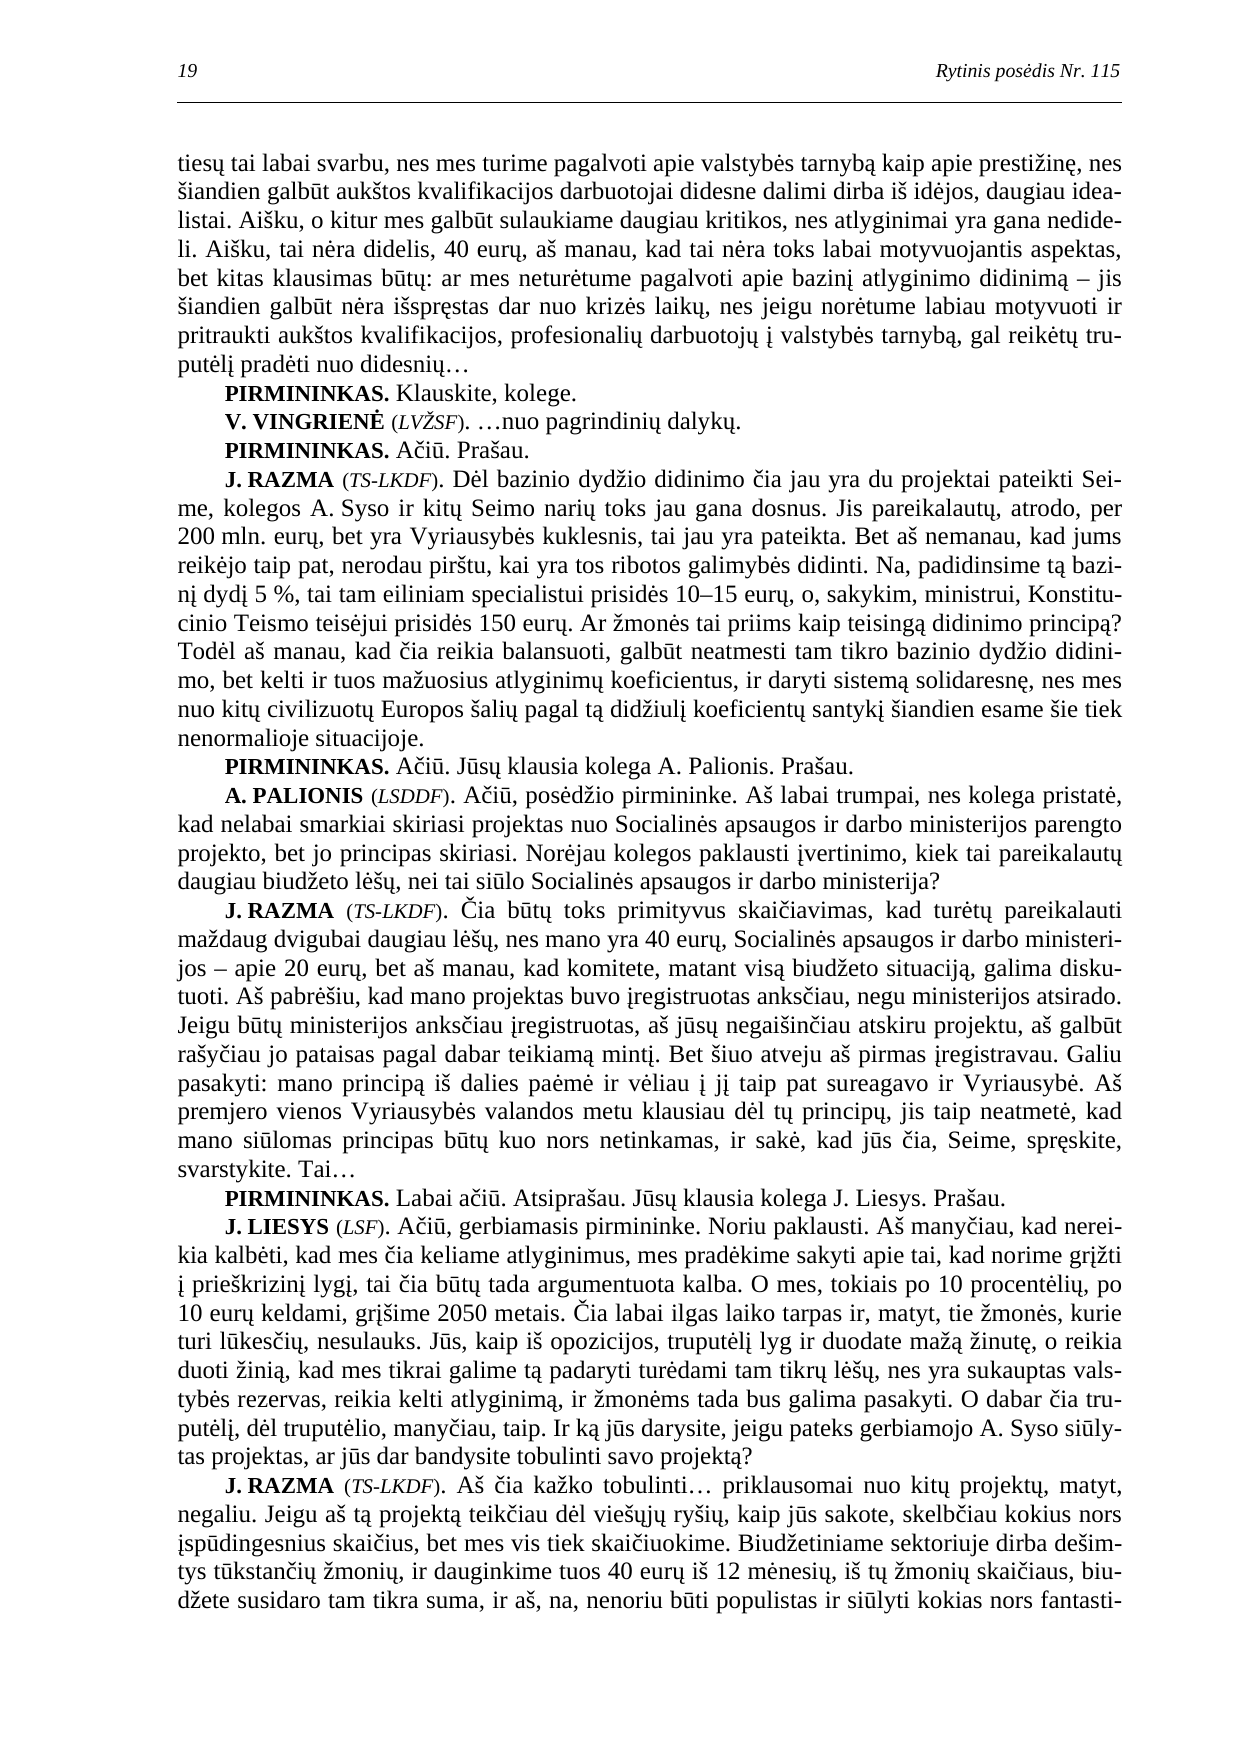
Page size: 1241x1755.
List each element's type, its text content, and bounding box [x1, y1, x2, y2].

text PIRMININKAS. La­bai ačiū. At­si­pra­šau. Jū­sų klau­sia ko­le­ga J. Lie­sys. Pra­šau. [177, 1183, 1122, 1211]
text J. RAZMA (TS-LKDF). Čia bū­tų toks pri­mi­ty­vus skai­čia­vi­mas, kad tu­rė­tų pa­rei­ka­lau­ti maž­daug dvi­gu­bai dau­giau lė­šų, nes ma­no yra 40 eu­rų, So­cia­li­nės ap­sau­gos ir dar­bo mi­nis­te­ri­jos – apie 20 eu­rų, bet aš ma­nau, kad ko­mi­te­te, ma­tant vi­są biu­dže­to si­tu­a­ci­ją, ga­li­ma dis­ku­tuo­ti. Aš pa­brė­šiu, kad ma­no pro­jek­tas bu­vo įre­gist­ruo­tas anks­čiau, ne­gu mi­nis­te­ri­jos at­si­ra­do. Jei­gu bū­tų mi­nis­te­ri­jos anks­čiau įre­gist­ruo­tas, aš jū­sų ne­gai­šin­čiau at­ski­ru pro­jek­tu, aš gal­būt ra­šy­čiau jo pa­tai­sas pa­gal da­bar tei­kia­mą min­tį. Bet šiuo at­ve­ju aš pir­mas įre­gist­ra­vau. Ga­liu pa­sa­ky­ti: ma­no prin­ci­pą iš da­lies pa­ė­mė ir vė­liau į jį taip pat su­re­a­ga­vo ir Vy­riau­sy­bė. Aš prem­je­ro vie­nos Vy­riau­sy­bės va­lan­dos me­tu klau­siau dėl tų prin­ci­pų, jis taip ne­at­me­tė, kad ma­no siū­lo­mas prin­ci­pas bū­tų kuo nors ne­tin­ka­mas, ir sa­kė, kad jūs čia, Sei­me, spręs­ki­te, svars­ty­ki­te. Tai… [177, 895, 1122, 1183]
text V. VINGRIENĖ (LVŽSF). …nuo pa­grin­di­nių da­ly­kų. [177, 406, 1122, 435]
text A. PALIONIS (LSDDF). Ačiū, po­sė­džio pir­mi­nin­ke. Aš la­bai trum­pai, nes ko­le­ga pri­sta­tė, kad ne­la­bai smar­kiai ski­ria­si pro­jek­tas nuo So­cia­li­nės ap­sau­gos ir dar­bo mi­nis­te­ri­jos pa­reng­to pro­jek­to, bet jo prin­ci­pas ski­ria­si. No­rė­jau ko­le­gos pa­klaus­ti įver­ti­ni­mo, kiek tai pa­rei­ka­lau­tų dau­giau biu­dže­to lė­šų, nei tai siū­lo So­cia­li­nės ap­sau­gos ir dar­bo mi­nis­te­ri­ja? [177, 780, 1122, 895]
text J. LIESYS (LSF). Ačiū, ger­bia­ma­sis pir­mi­nin­ke. No­riu pa­klaus­ti. Aš ma­ny­čiau, kad ne­rei­kia kal­bė­ti, kad mes čia ke­lia­me at­ly­gi­ni­mus, mes pra­dė­ki­me sa­ky­ti apie tai, kad no­ri­me grįž­ti į prieš­kri­zi­nį lygį, tai čia bū­tų ta­da ar­gu­men­tuo­ta kal­ba. O mes, to­kiais po 10 pro­cen­tė­lių, po 10 eu­rų kel­da­mi, grį­ši­me 2050 me­tais. Čia la­bai il­gas lai­ko tar­pas ir, ma­tyt, tie žmo­nės, ku­rie tu­ri lū­kes­čių, ne­su­lauks. Jūs, kaip iš opo­zi­ci­jos, tru­pu­tė­lį lyg ir duo­da­te ma­žą ži­nu­tę, o rei­kia duo­ti ži­nią, kad mes tik­rai ga­li­me tą pa­da­ry­ti tu­rė­da­mi tam tik­rų lė­šų, nes yra su­kaup­tas vals­ty­bės re­zer­vas, rei­kia kel­ti at­ly­gi­ni­mą, ir žmo­nėms ta­da bus ga­li­ma pa­sa­ky­ti. O da­bar čia tru­pu­tė­lį, dėl tru­pu­tė­lio, ma­ny­čiau, taip. Ir ką jūs da­ry­si­te, jei­gu pa­teks ger­bia­mo­jo A. Sy­so siū­ly­tas pro­jek­tas, ar jūs dar ban­dy­si­te to­bu­lin­ti sa­vo pro­jek­tą? [177, 1211, 1122, 1470]
text PIRMININKAS. Ačiū. Jū­sų klau­sia ko­le­ga A. Pa­lio­nis. Pra­šau. [177, 751, 1122, 780]
text PIRMININKAS. Klaus­ki­te, ko­le­ge. [177, 378, 1122, 406]
text tie­sų tai la­bai svar­bu, nes mes tu­ri­me pa­gal­vo­ti apie vals­ty­bės tar­ny­bą kaip apie pres­ti­ži­nę, nes šian­dien gal­būt aukš­tos kva­li­fi­ka­ci­jos dar­buo­to­jai di­des­ne da­li­mi dir­ba iš idė­jos, dau­giau ide­a­lis­tai. Aiš­ku, o ki­tur mes gal­būt su­lau­kia­me dau­giau kri­ti­kos, nes at­ly­gi­ni­mai yra ga­na ne­di­de­li. Aiš­ku, tai nė­ra di­de­lis, 40 eu­rų, aš ma­nau, kad tai nė­ra toks la­bai mo­ty­vuo­jan­tis as­pek­tas, bet ki­tas klau­si­mas bū­tų: ar mes ne­tu­rė­tu­me pa­gal­vo­ti apie ba­zi­nį at­ly­gi­ni­mo di­di­ni­mą – jis šian­dien gal­būt nė­ra iš­spręs­tas dar nuo kri­zės lai­kų, nes jei­gu no­rė­tu­me la­biau mo­ty­vuo­ti ir pri­trauk­ti aukš­tos kva­li­fi­ka­ci­jos, pro­fe­sio­na­lių dar­buo­to­jų į vals­ty­bės tar­ny­bą, gal rei­kė­tų tru­pu­tė­lį pra­dė­ti nuo di­des­nių… [177, 148, 1122, 378]
text PIRMININKAS. Ačiū. Pra­šau. [177, 435, 1122, 464]
text J. RAZMA (TS-LKDF). Dėl ba­zi­nio dy­džio di­di­ni­mo čia jau yra du pro­jek­tai pa­teik­ti Sei­me, ko­le­gos A. Sy­so ir ki­tų Sei­mo na­rių toks jau ga­na dos­nus. Jis pa­rei­ka­lau­tų, at­ro­do, per 200 mln. eu­rų, bet yra Vy­riau­sy­bės kuk­les­nis, tai jau yra pa­teik­ta. Bet aš ne­ma­nau, kad jums rei­kė­jo taip pat, ne­ro­dau pirš­tu, kai yra tos ri­bo­tos ga­li­my­bės di­din­ti. Na, pa­di­din­si­me tą ba­zi­nį dy­dį 5 %, tai tam ei­li­niam spe­cia­lis­tui pri­si­dės 10–15 eu­rų, o, sa­ky­kim, mi­nist­rui, Kon­sti­tu­ci­nio Teis­mo tei­sė­jui pri­si­dės 150 eu­rų. Ar žmo­nės tai pri­ims kaip tei­sin­gą di­di­ni­mo prin­ci­pą? To­dėl aš ma­nau, kad čia rei­kia ba­lan­suo­ti, gal­būt ne­at­mes­ti tam tik­ro ba­zi­nio dy­džio di­di­ni­mo, bet kel­ti ir tuos ma­žuo­sius at­ly­gi­ni­mų ko­e­fi­cien­tus, ir da­ry­ti sis­te­mą so­li­da­res­nę, nes mes nuo ki­tų ci­vi­li­zuo­tų Eu­ro­pos ša­lių pa­gal tą di­džiu­lį ko­e­fi­cien­tų san­ty­kį šian­dien esa­me šie tiek ne­nor­ma­lio­je si­tu­a­ci­jo­je. [177, 464, 1122, 751]
text J. RAZMA (TS-LKDF). Aš čia kaž­ko to­bu­lin­ti… pri­klau­so­mai nuo ki­tų pro­jek­tų, ma­tyt, ne­ga­liu. Jei­gu aš tą pro­jek­tą teik­čiau dėl vie­šų­jų ry­šių, kaip jūs sa­ko­te, skelb­čiau ko­kius nors įspū­din­ges­nius skai­čius, bet mes vis tiek skai­čiuo­ki­me. Biu­dže­ti­nia­me sek­to­riu­je dir­ba de­šim­tys tūks­tan­čių žmo­nių, ir dau­gin­ki­me tuos 40 eu­rų iš 12 mė­ne­sių, iš tų žmo­nių skai­čiaus, biu­dže­te su­si­da­ro tam tik­ra su­ma, ir aš, na, ne­no­riu bū­ti po­pu­lis­tas ir siū­ly­ti ko­kias nors fan­tas­ti­ [177, 1470, 1122, 1614]
